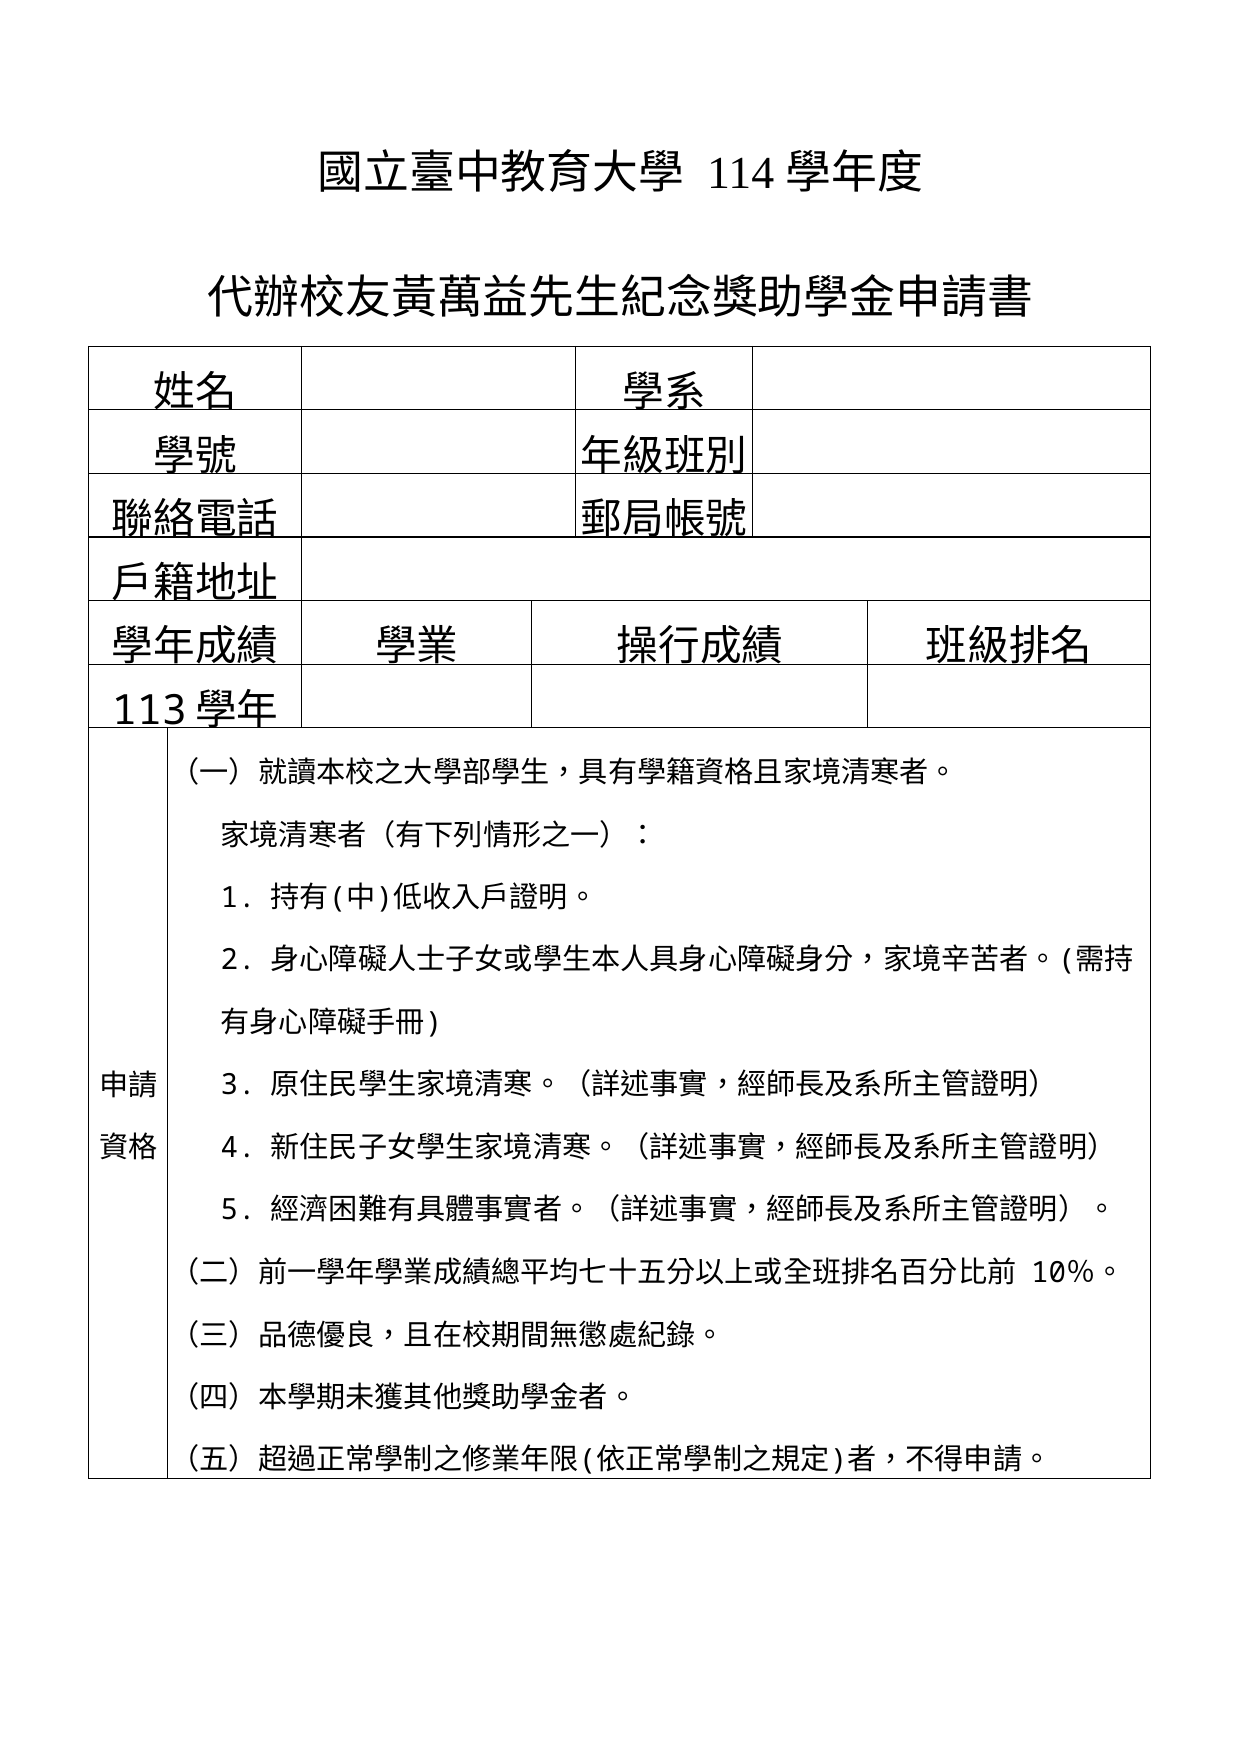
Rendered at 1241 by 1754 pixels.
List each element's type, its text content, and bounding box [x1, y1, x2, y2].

table_cell 學號 [89, 410, 301, 473]
table_cell [753, 474, 1150, 536]
table_cell [302, 538, 1150, 600]
table_cell [302, 665, 531, 727]
table_cell 學業 [302, 601, 531, 663]
table_cell [753, 410, 1150, 473]
table_header [753, 347, 1150, 409]
text 國立臺中教育大學 114 學年度 [89, 96, 1152, 221]
table_header [302, 347, 575, 409]
table_cell 113學年 [89, 665, 301, 727]
table_header 姓名 [89, 347, 301, 409]
table_cell [302, 410, 575, 473]
table_cell 操行成績 [532, 601, 867, 663]
text 代辦校友黃萬益先生紀念獎助學金申請書 [89, 221, 1152, 346]
table_cell 戶籍地址 [89, 538, 301, 600]
table_cell 學年成績 [89, 601, 301, 663]
table_cell 郵局帳號 [576, 474, 752, 536]
table_header 學系 [576, 347, 752, 409]
table_cell [868, 665, 1150, 727]
table_cell [532, 665, 867, 727]
table_cell 年級班別 [576, 410, 752, 473]
table_cell 申請資格 [89, 728, 167, 1478]
table_cell 班級排名 [868, 601, 1150, 663]
table_cell 聯絡電話 [89, 474, 301, 536]
table_cell [302, 474, 575, 536]
table_cell （一）就讀本校之大學部學生，具有學籍資格且家境清寒者。 家境清寒者（有下列情形之一）： 1. 持有(中)低收入戶證明。 2. 身心障礙人士子女或學生本人具身心障礙身分，家境辛苦者。(需持有身心障礙手冊) 3. 原住民學生家境清寒。（詳述事實，經師長及系所主管證明） 4. 新住民子女學生家境清寒。（詳述事實，經師長及系所主管證明） 5. 經濟困難有具體事實者。（詳述事實，經師長及系所主管證明）。 （二）前一學年學業成績總平均七十五分以上或全班排名百分比前 10％。 （三）品德優良，且在校期間無懲處紀錄。 （四）本學期未獲其他獎助學金者。 （五）超過正常學制之修業年限(依正常學制之規定)者，不得申請。 [168, 728, 1150, 1478]
